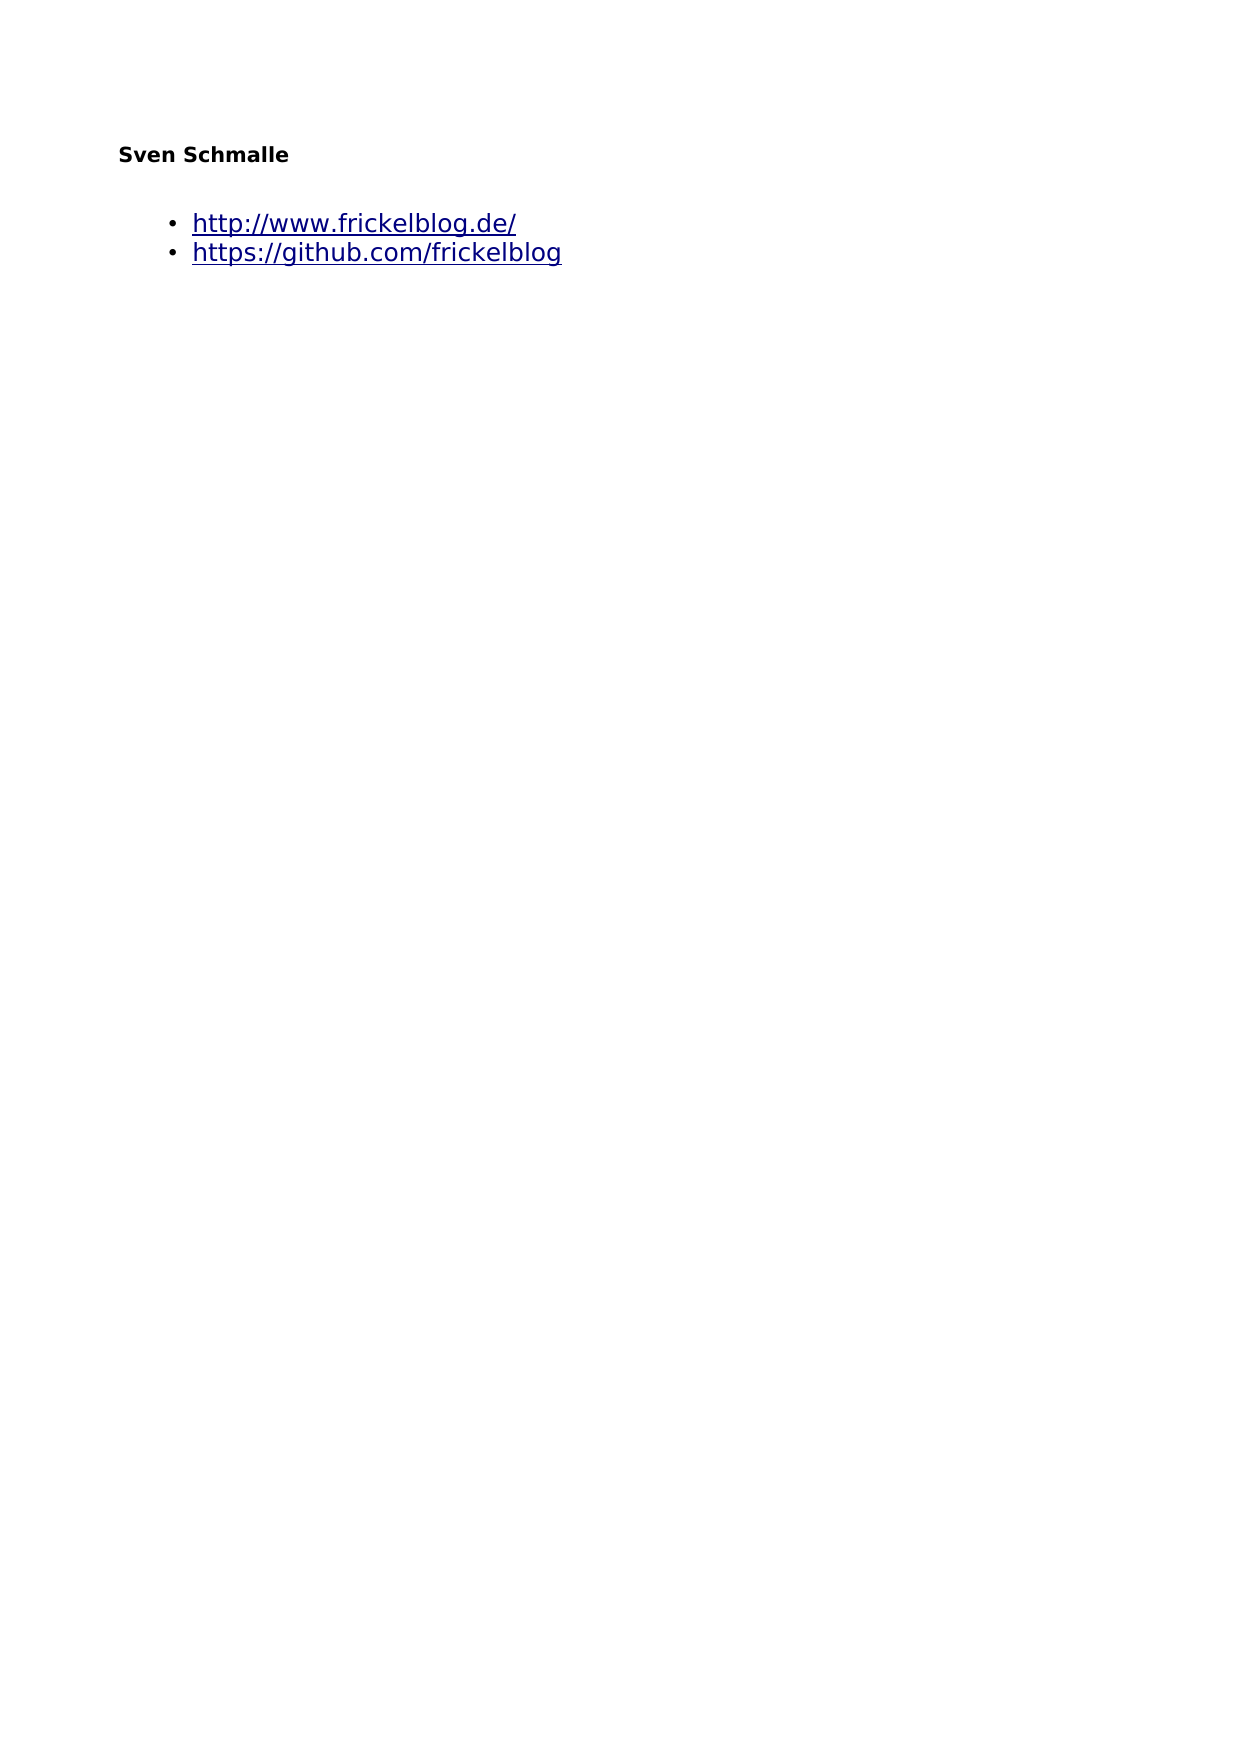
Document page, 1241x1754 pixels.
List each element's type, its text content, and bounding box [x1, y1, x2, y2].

list https://github.com/frickelblog [177, 238, 1122, 268]
subtitle Sven Schmalle [118, 143, 1122, 167]
list http://www.frickelblog.de/ [177, 209, 1122, 238]
